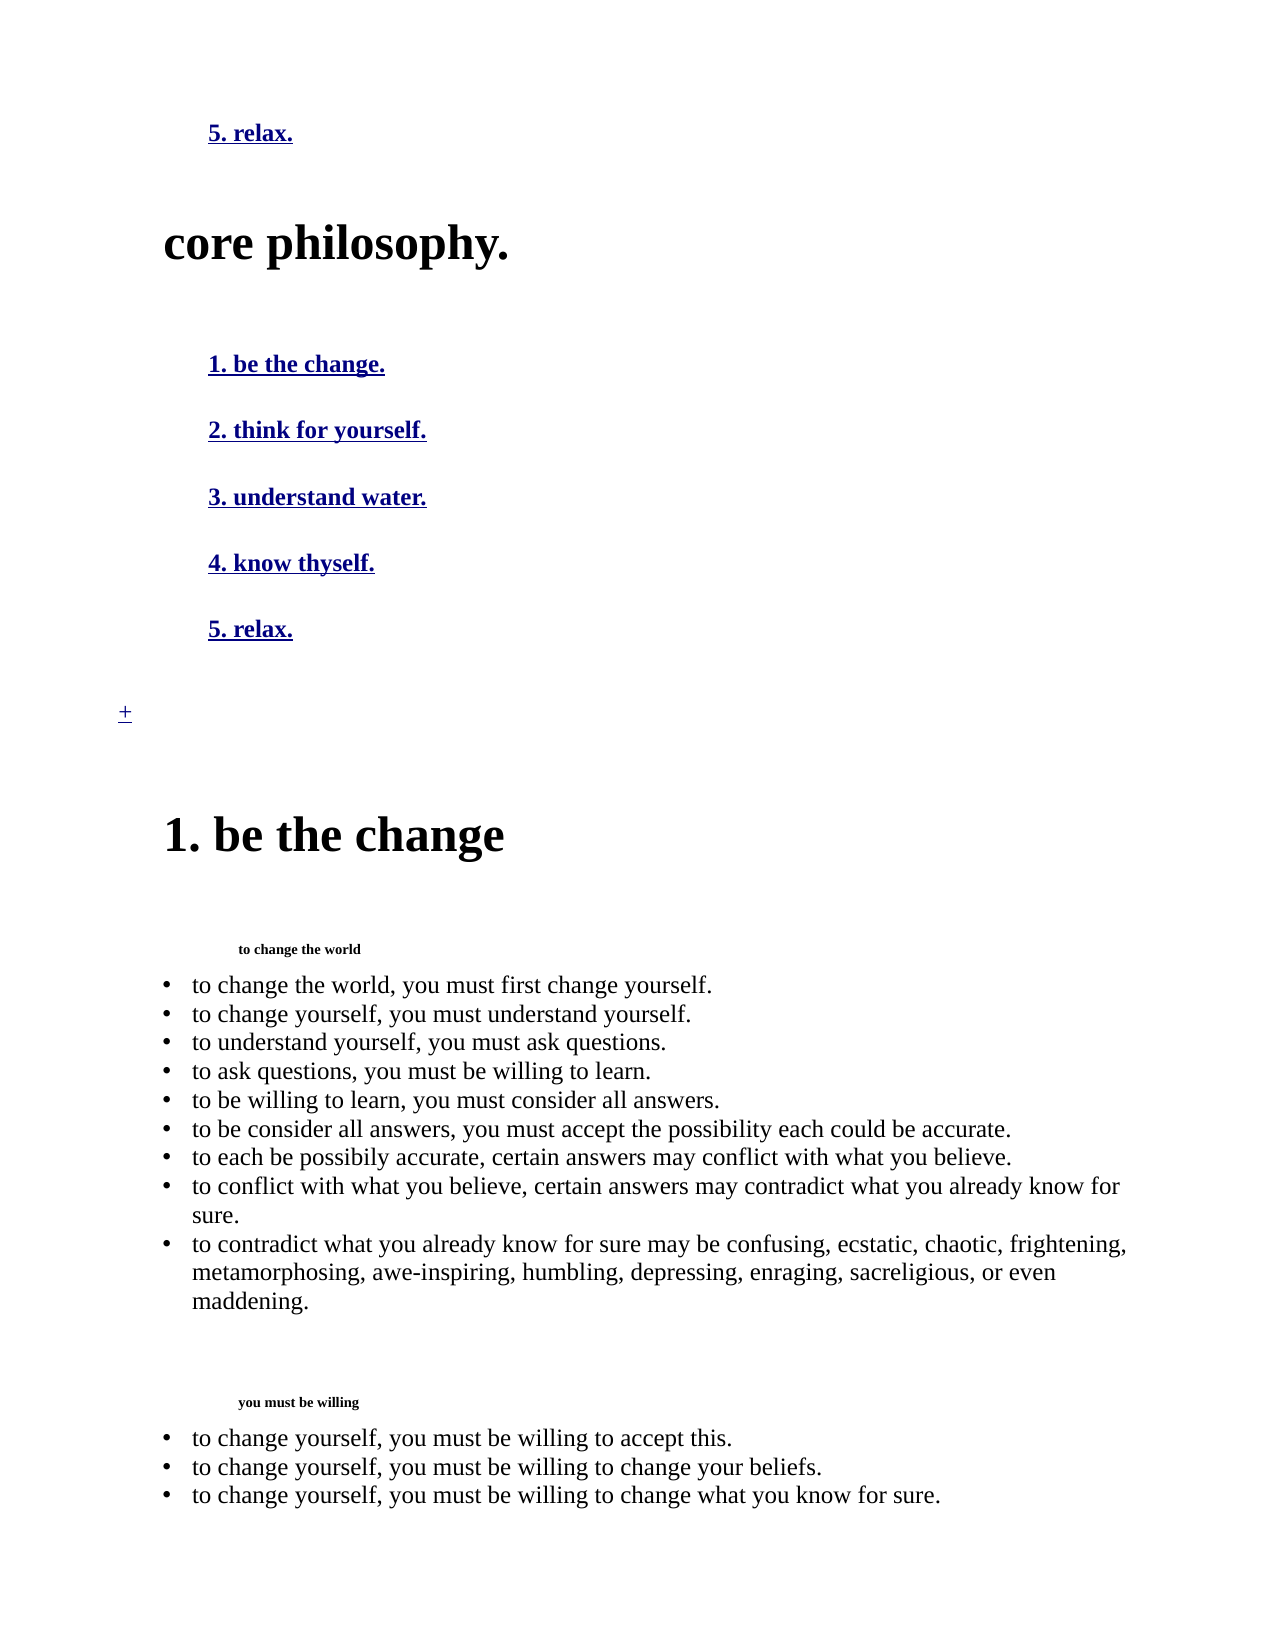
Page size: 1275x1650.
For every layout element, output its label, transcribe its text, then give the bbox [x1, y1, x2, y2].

list to each be possibily accurate, certain answers may conflict with what you believe. [162, 1142, 1157, 1171]
subtitle 3. understand water. [118, 482, 1157, 511]
subtitle core philosophy. [118, 213, 1157, 271]
subtitle 5. relax. [118, 614, 1157, 643]
subtitle you must be willing [118, 1394, 1157, 1410]
subtitle 4. know thyself. [118, 548, 1157, 577]
list to change yourself, you must be willing to change your beliefs. [162, 1452, 1157, 1480]
subtitle to change the world [118, 941, 1157, 957]
list to change the world, you must first change yourself. [162, 970, 1157, 999]
subtitle 2. think for yourself. [118, 416, 1157, 444]
text + [118, 697, 1157, 726]
list to understand yourself, you must ask questions. [162, 1027, 1157, 1056]
list to be willing to learn, you must consider all answers. [162, 1085, 1157, 1114]
list to be consider all answers, you must accept the possibility each could be accurate. [162, 1114, 1157, 1142]
subtitle 1. be the change. [118, 349, 1157, 378]
list to conflict with what you believe, certain answers may contradict what you already know for sure. [162, 1171, 1157, 1229]
list to change yourself, you must understand yourself. [162, 999, 1157, 1027]
subtitle 1. be the change [118, 804, 1157, 862]
list to change yourself, you must be willing to change what you know for sure. [162, 1480, 1157, 1509]
list to contradict what you already know for sure may be confusing, ecstatic, chaotic, frightening, metamorphosing, awe-inspiring, humbling, depressing, enraging, sacreligious, or even maddening. [162, 1229, 1157, 1315]
list to change yourself, you must be willing to accept this. [162, 1423, 1157, 1452]
list to ask questions, you must be willing to learn. [162, 1056, 1157, 1085]
subtitle 5. relax. [118, 118, 1157, 147]
